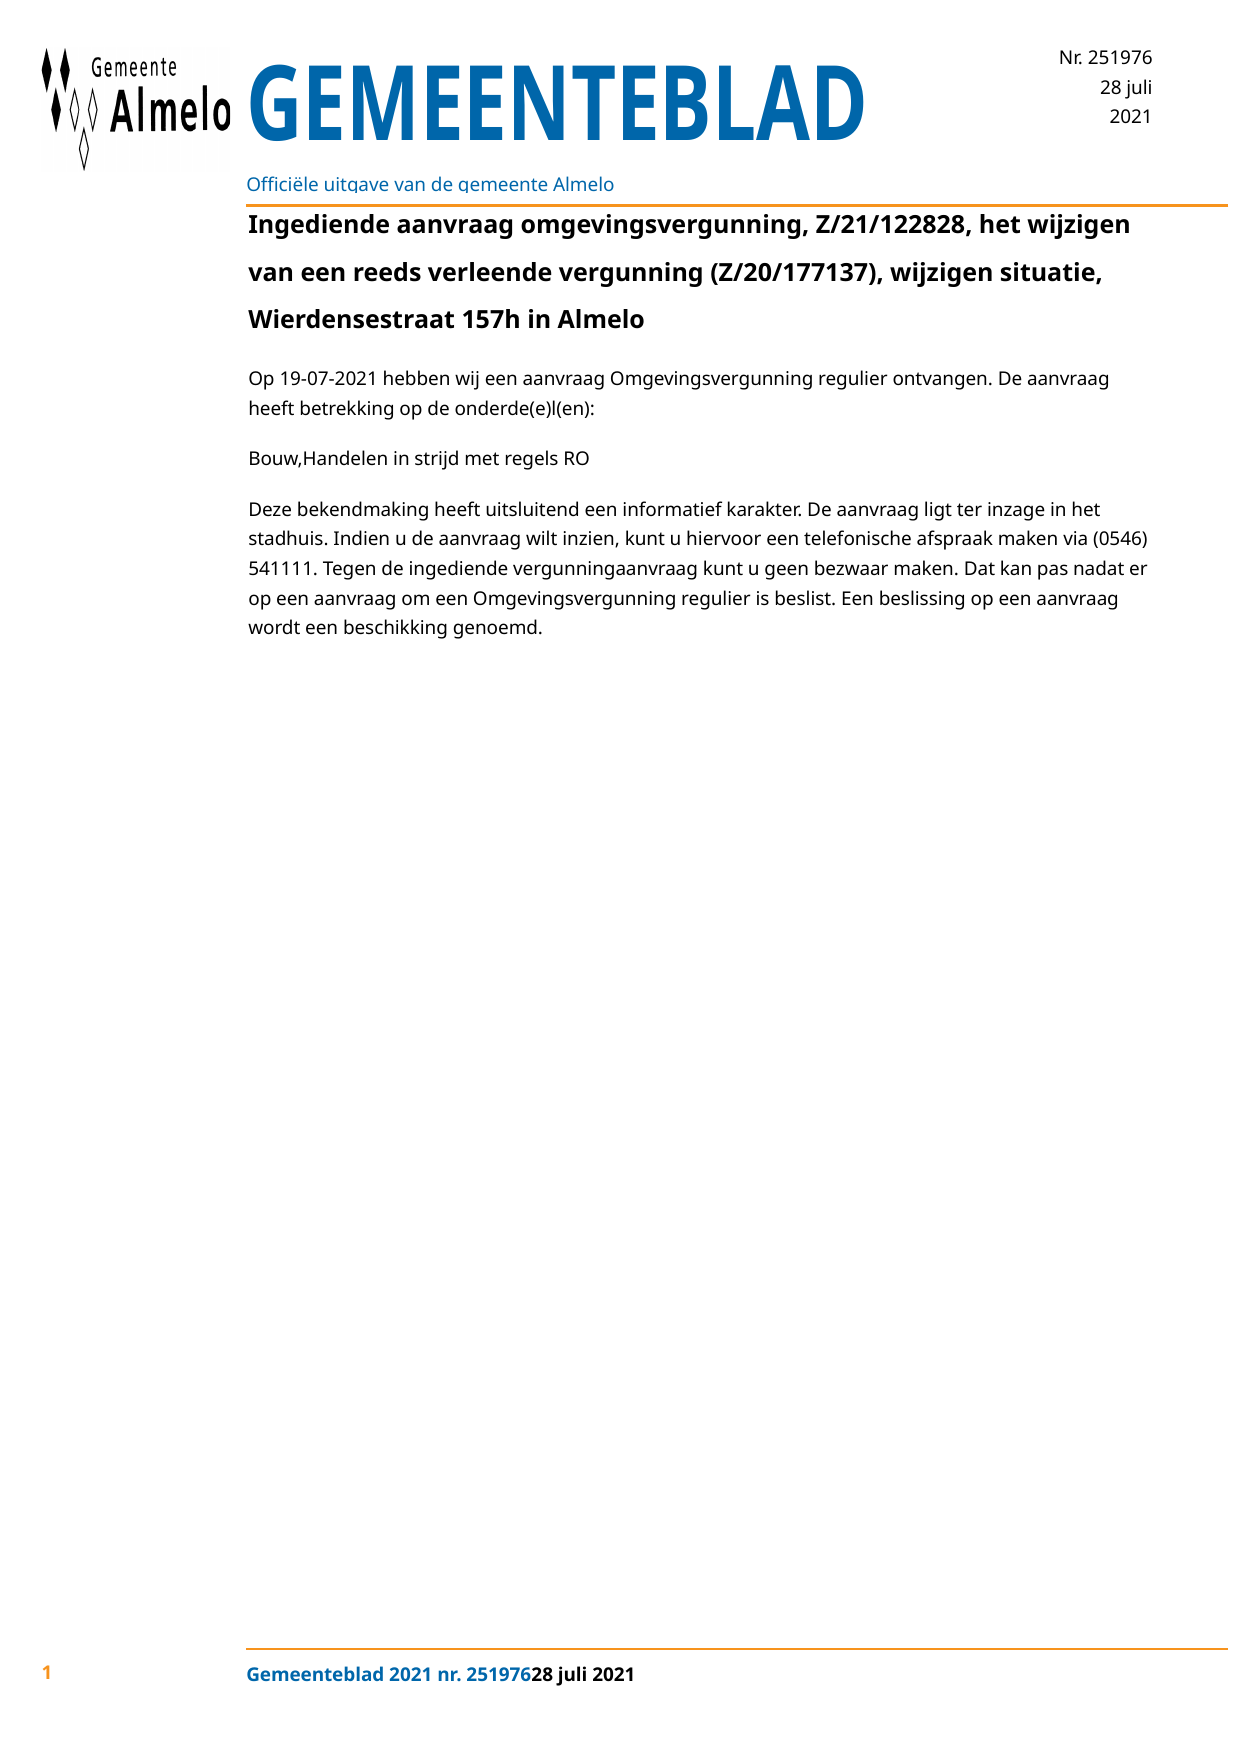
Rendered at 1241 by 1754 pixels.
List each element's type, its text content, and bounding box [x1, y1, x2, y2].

text Ingediende aanvraag omgevingsvergunning, Z/21/122828, het wijzigen van een reeds verleende vergunning (Z/20/177137), wijzigen situatie, Wierdensestraat 157h in Almelo [248, 207, 1152, 336]
picture [41, 47, 231, 172]
text Bouw,Handelen in strijd met regels RO [248, 446, 1152, 471]
text Deze bekendmaking heeft uitsluitend een informatief karakter. De aanvraag ligt ter inzage in het stadhuis. Indien u de aanvraag wilt inzien, kunt u hiervoor een telefonische afspraak maken via (0546) 541111. Tegen de ingediende vergunningaanvraag kunt u geen bezwaar maken. Dat kan pas nadat er op een aanvraag om een Omgevingsvergunning regulier is beslist. Een beslissing op een aanvraag wordt een beschikking genoemd. [248, 496, 1152, 640]
text Op 19-07-2021 hebben wij een aanvraag Omgevingsvergunning regulier ontvangen. De aanvraag heeft betrekking op de onderde(e)l(en): [248, 366, 1152, 421]
